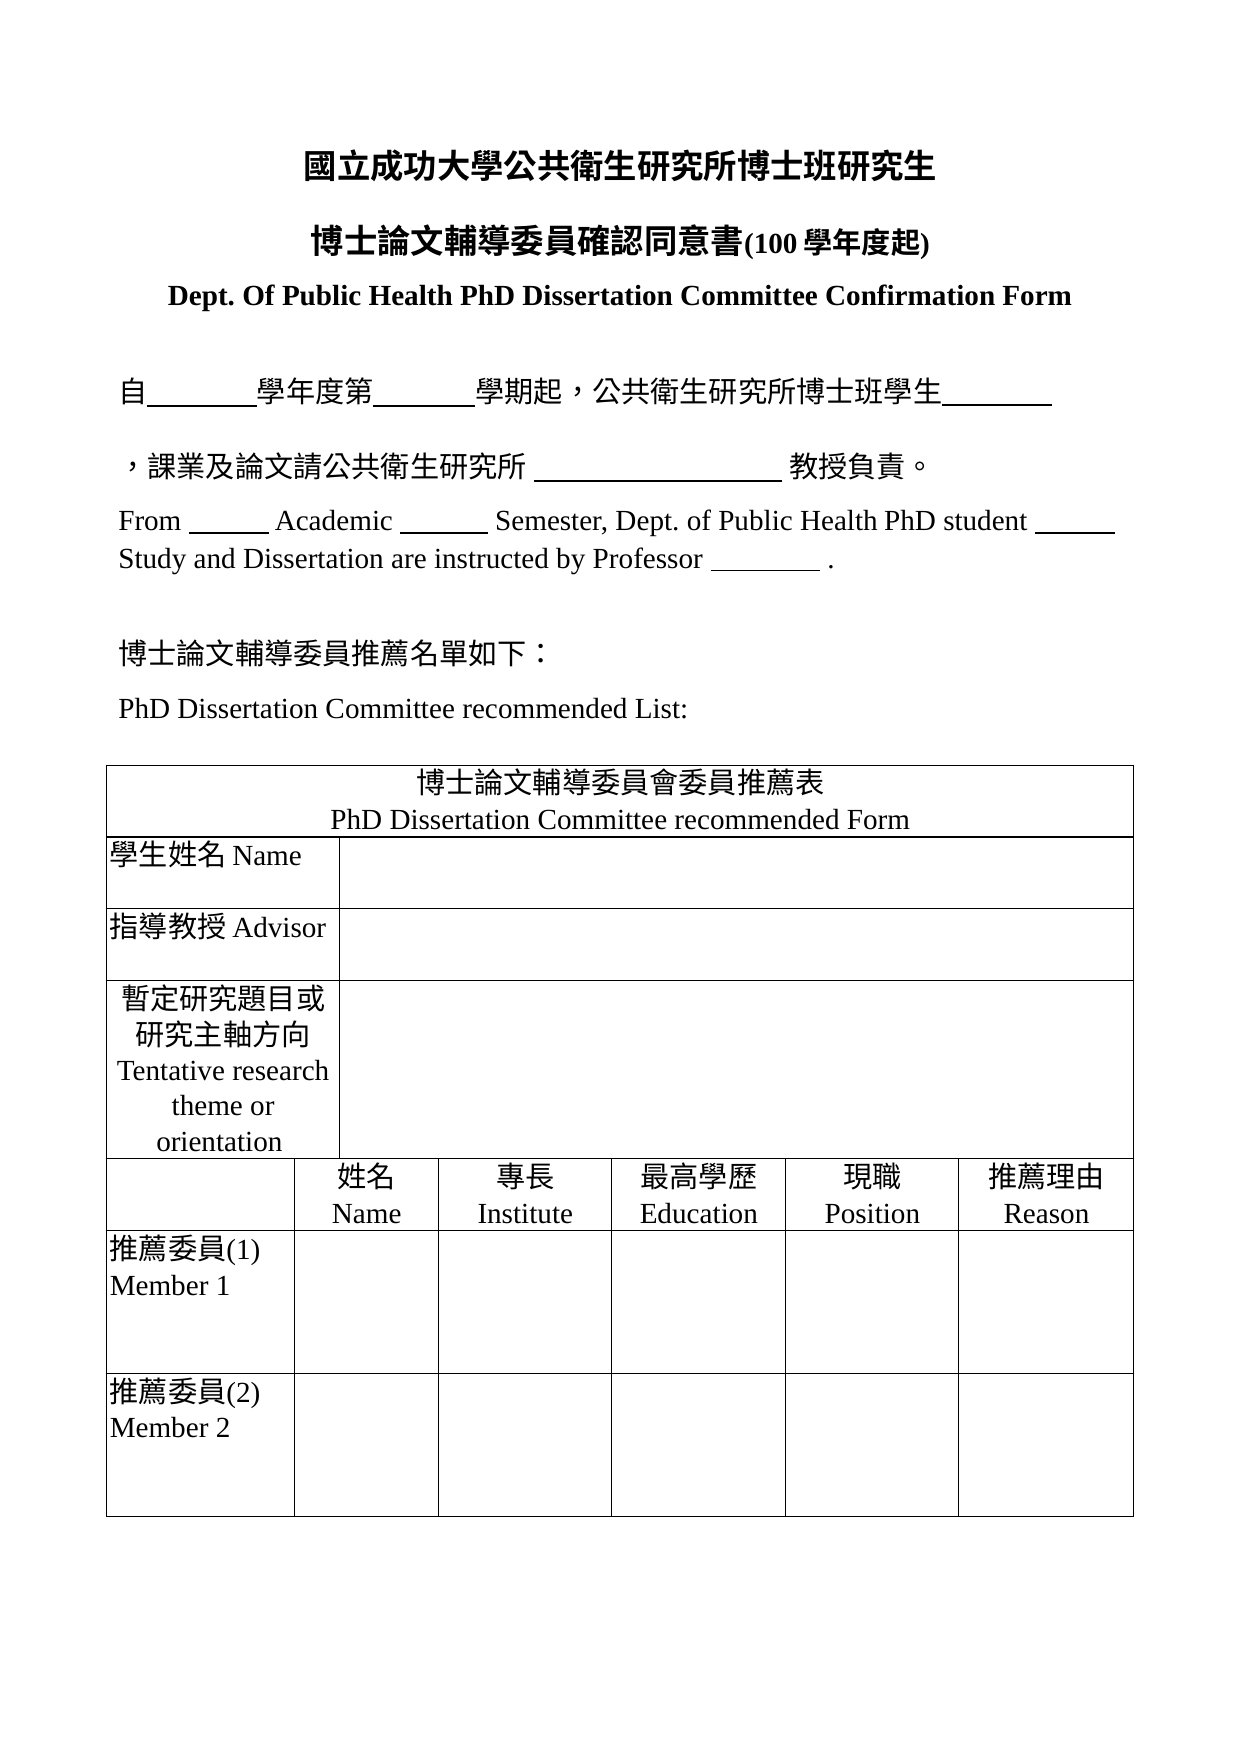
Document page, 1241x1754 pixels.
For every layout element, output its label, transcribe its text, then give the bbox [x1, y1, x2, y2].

table_cell [786, 1374, 958, 1516]
table_cell 指導教授Advisor [107, 909, 339, 980]
table_cell [439, 1374, 611, 1516]
table_cell [959, 1374, 1133, 1516]
table_cell 專長 Institute [439, 1159, 611, 1230]
text 自 學年度第 學期起，公共衛生研究所博士班學生 ，課業及論文請公共衛生研究所 教授負責。 From Academic Semester, Dept. of Public Health PhD student Study and Dissertation are instructed by Professor . [118, 352, 1122, 577]
table_cell 現職 Position [786, 1159, 958, 1230]
table_cell [340, 909, 1133, 980]
text 博士論文輔導委員確認同意書(100學年度起) Dept. Of Public Health PhD Dissertation Committee Confirmation Form [118, 202, 1122, 314]
table_cell [786, 1231, 958, 1373]
table_cell 推薦理由 Reason [959, 1159, 1133, 1230]
table_cell 最高學歷 Education [612, 1159, 785, 1230]
text 博士論文輔導委員推薦名單如下： [118, 614, 1122, 689]
table_cell [612, 1231, 785, 1373]
table_cell 學生姓名Name [107, 838, 339, 908]
text PhD Dissertation Committee recommended List: [118, 689, 1122, 727]
table_cell [340, 838, 1133, 908]
text 國立成功大學公共衛生研究所博士班研究生 [118, 127, 1122, 202]
table_cell 姓名 Name [295, 1159, 438, 1230]
table_cell [340, 981, 1133, 1158]
table_cell [295, 1374, 438, 1516]
table_header 博士論文輔導委員會委員推薦表 PhD Dissertation Committee recommended Form [107, 766, 1133, 836]
table_cell 暫定研究題目或 研究主軸方向 Tentative research theme or orientation [107, 981, 339, 1158]
table_cell 推薦委員(1) Member 1 [107, 1231, 294, 1373]
table_cell [107, 1159, 294, 1230]
table_cell [612, 1374, 785, 1516]
table_cell [439, 1231, 611, 1373]
table_cell 推薦委員(2) Member 2 [107, 1374, 294, 1516]
table_cell [295, 1231, 438, 1373]
table_cell [959, 1231, 1133, 1373]
